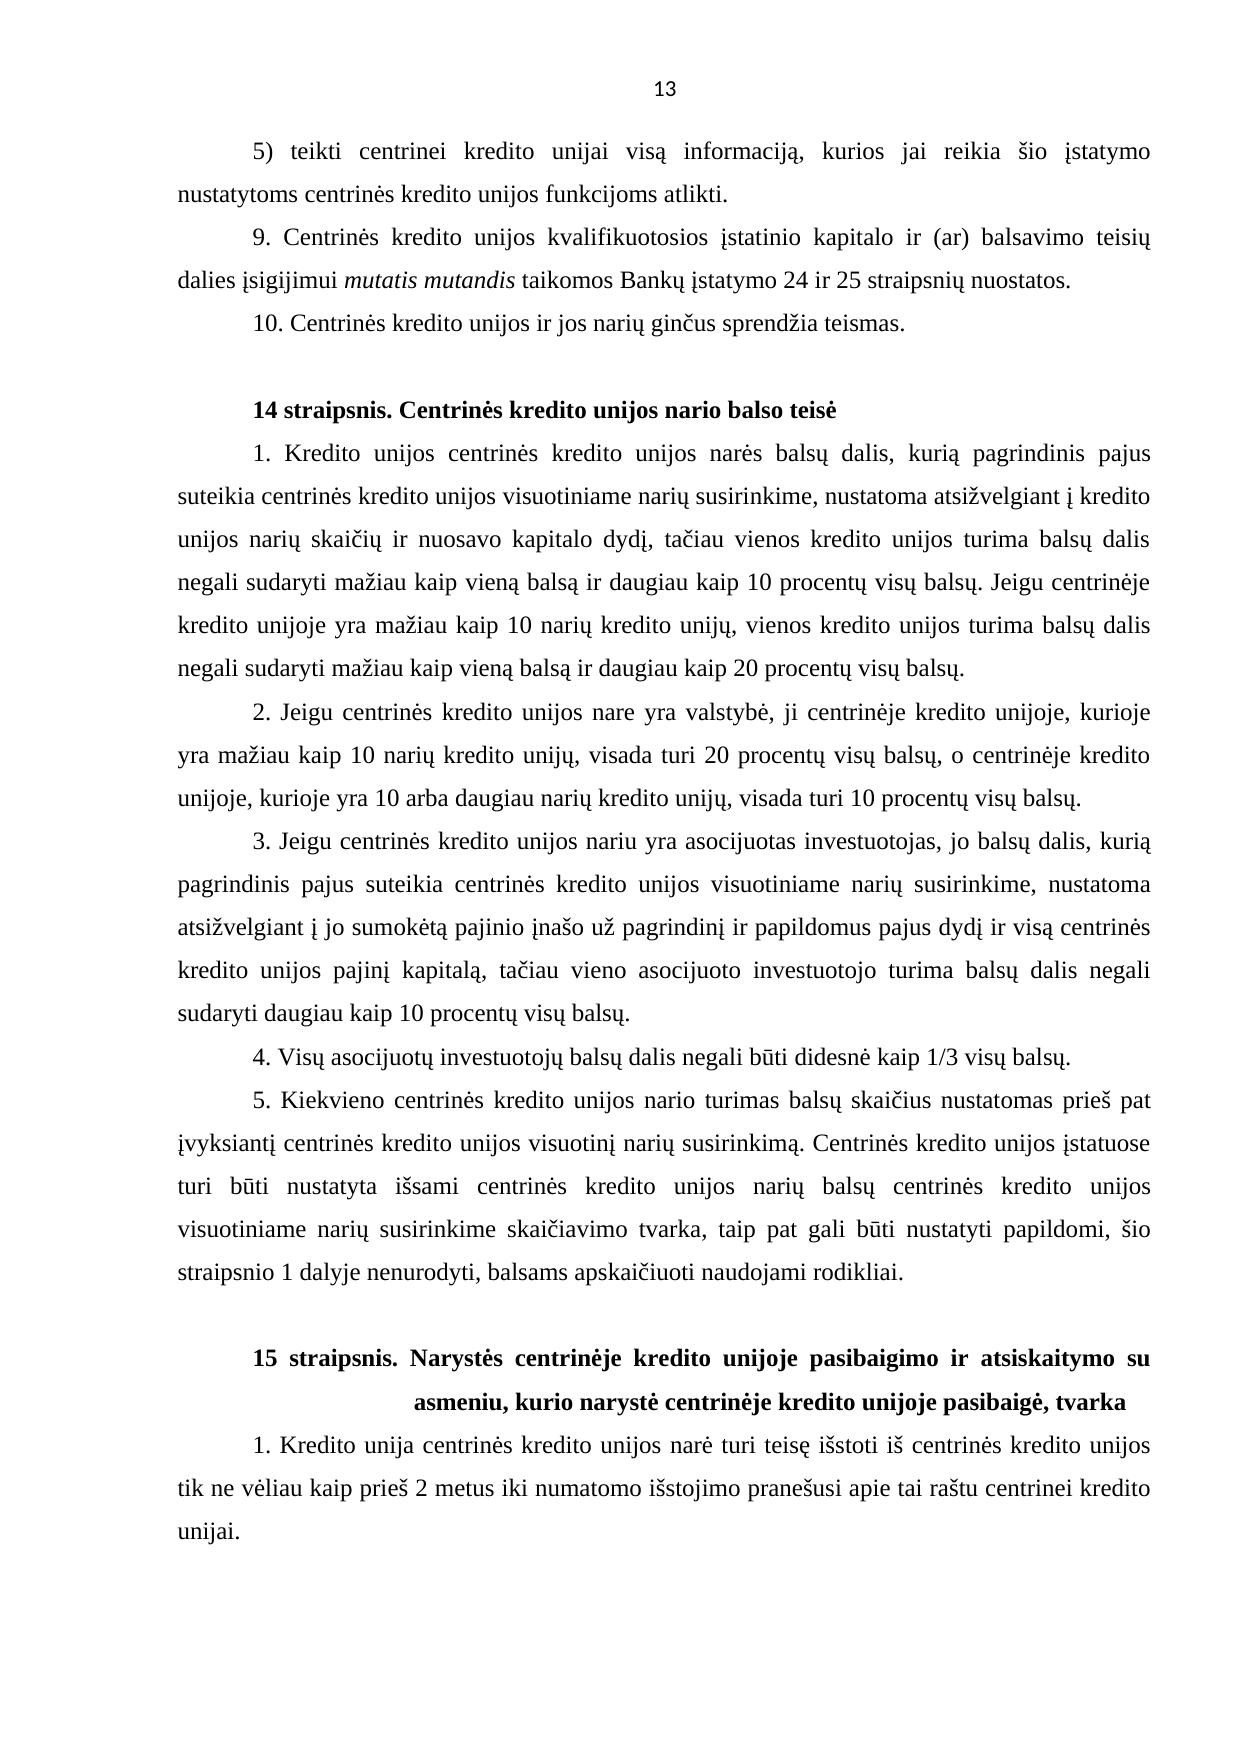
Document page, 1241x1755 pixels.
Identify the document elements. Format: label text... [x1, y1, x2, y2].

text 9. Centrinės kredito unijos kvalifikuotosios įstatinio kapitalo ir (ar) balsavimo teisių dalies įsigijimui mutatis mutandis taikomos Bankų įstatymo 24 ir 25 straipsnių nuostatos. [177, 222, 1152, 294]
text 3. Jeigu centrinės kredito unijos nariu yra asocijuotas investuotojas, jo balsų dalis, kurią pagrindinis pajus suteikia centrinės kredito unijos visuotiniame narių susirinkime, nustatoma atsižvelgiant į jo sumokėtą pajinio įnašo už pagrindinį ir papildomus pajus dydį ir visą centrinės kredito unijos pajinį kapitalą, tačiau vieno asocijuoto investuotojo turima balsų dalis negali sudaryti daugiau kaip 10 procentų visų balsų. [177, 826, 1152, 1027]
text 10. Centrinės kredito unijos ir jos narių ginčus sprendžia teismas. [177, 308, 1152, 337]
text 1. Kredito unijos centrinės kredito unijos narės balsų dalis, kurią pagrindinis pajus suteikia centrinės kredito unijos visuotiniame narių susirinkime, nustatoma atsižvelgiant į kredito unijos narių skaičių ir nuosavo kapitalo dydį, tačiau vienos kredito unijos turima balsų dalis negali sudaryti mažiau kaip vieną balsą ir daugiau kaip 10 procentų visų balsų. Jeigu centrinėje kredito unijoje yra mažiau kaip 10 narių kredito unijų, vienos kredito unijos turima balsų dalis negali sudaryti mažiau kaip vieną balsą ir daugiau kaip 20 procentų visų balsų. [177, 438, 1152, 682]
text 4. Visų asocijuotų investuotojų balsų dalis negali būti didesnė kaip 1/3 visų balsų. [177, 1042, 1152, 1070]
text 5. Kiekvieno centrinės kredito unijos nario turimas balsų skaičius nustatomas prieš pat įvyksiantį centrinės kredito unijos visuotinį narių susirinkimą. Centrinės kredito unijos įstatuose turi būti nustatyta išsami centrinės kredito unijos narių balsų centrinės kredito unijos visuotiniame narių susirinkime skaičiavimo tvarka, taip pat gali būti nustatyti papildomi, šio straipsnio 1 dalyje nenurodyti, balsams apskaičiuoti naudojami rodikliai. [177, 1085, 1152, 1286]
text 15 straipsnis. Narystės centrinėje kredito unijoje pasibaigimo ir atsiskaitymo su asmeniu, kurio narystė centrinėje kredito unijoje pasibaigė, tvarka [252, 1343, 1152, 1415]
text 14 straipsnis. Centrinės kredito unijos nario balso teisė [177, 395, 1152, 423]
text 5) teikti centrinei kredito unijai visą informaciją, kurios jai reikia šio įstatymo nustatytoms centrinės kredito unijos funkcijoms atlikti. [177, 136, 1152, 208]
text 1. Kredito unija centrinės kredito unijos narė turi teisę išstoti iš centrinės kredito unijos tik ne vėliau kaip prieš 2 metus iki numatomo išstojimo pranešusi apie tai raštu centrinei kredito unijai. [177, 1430, 1152, 1545]
text 2. Jeigu centrinės kredito unijos nare yra valstybė, ji centrinėje kredito unijoje, kurioje yra mažiau kaip 10 narių kredito unijų, visada turi 20 procentų visų balsų, o centrinėje kredito unijoje, kurioje yra 10 arba daugiau narių kredito unijų, visada turi 10 procentų visų balsų. [177, 697, 1152, 812]
